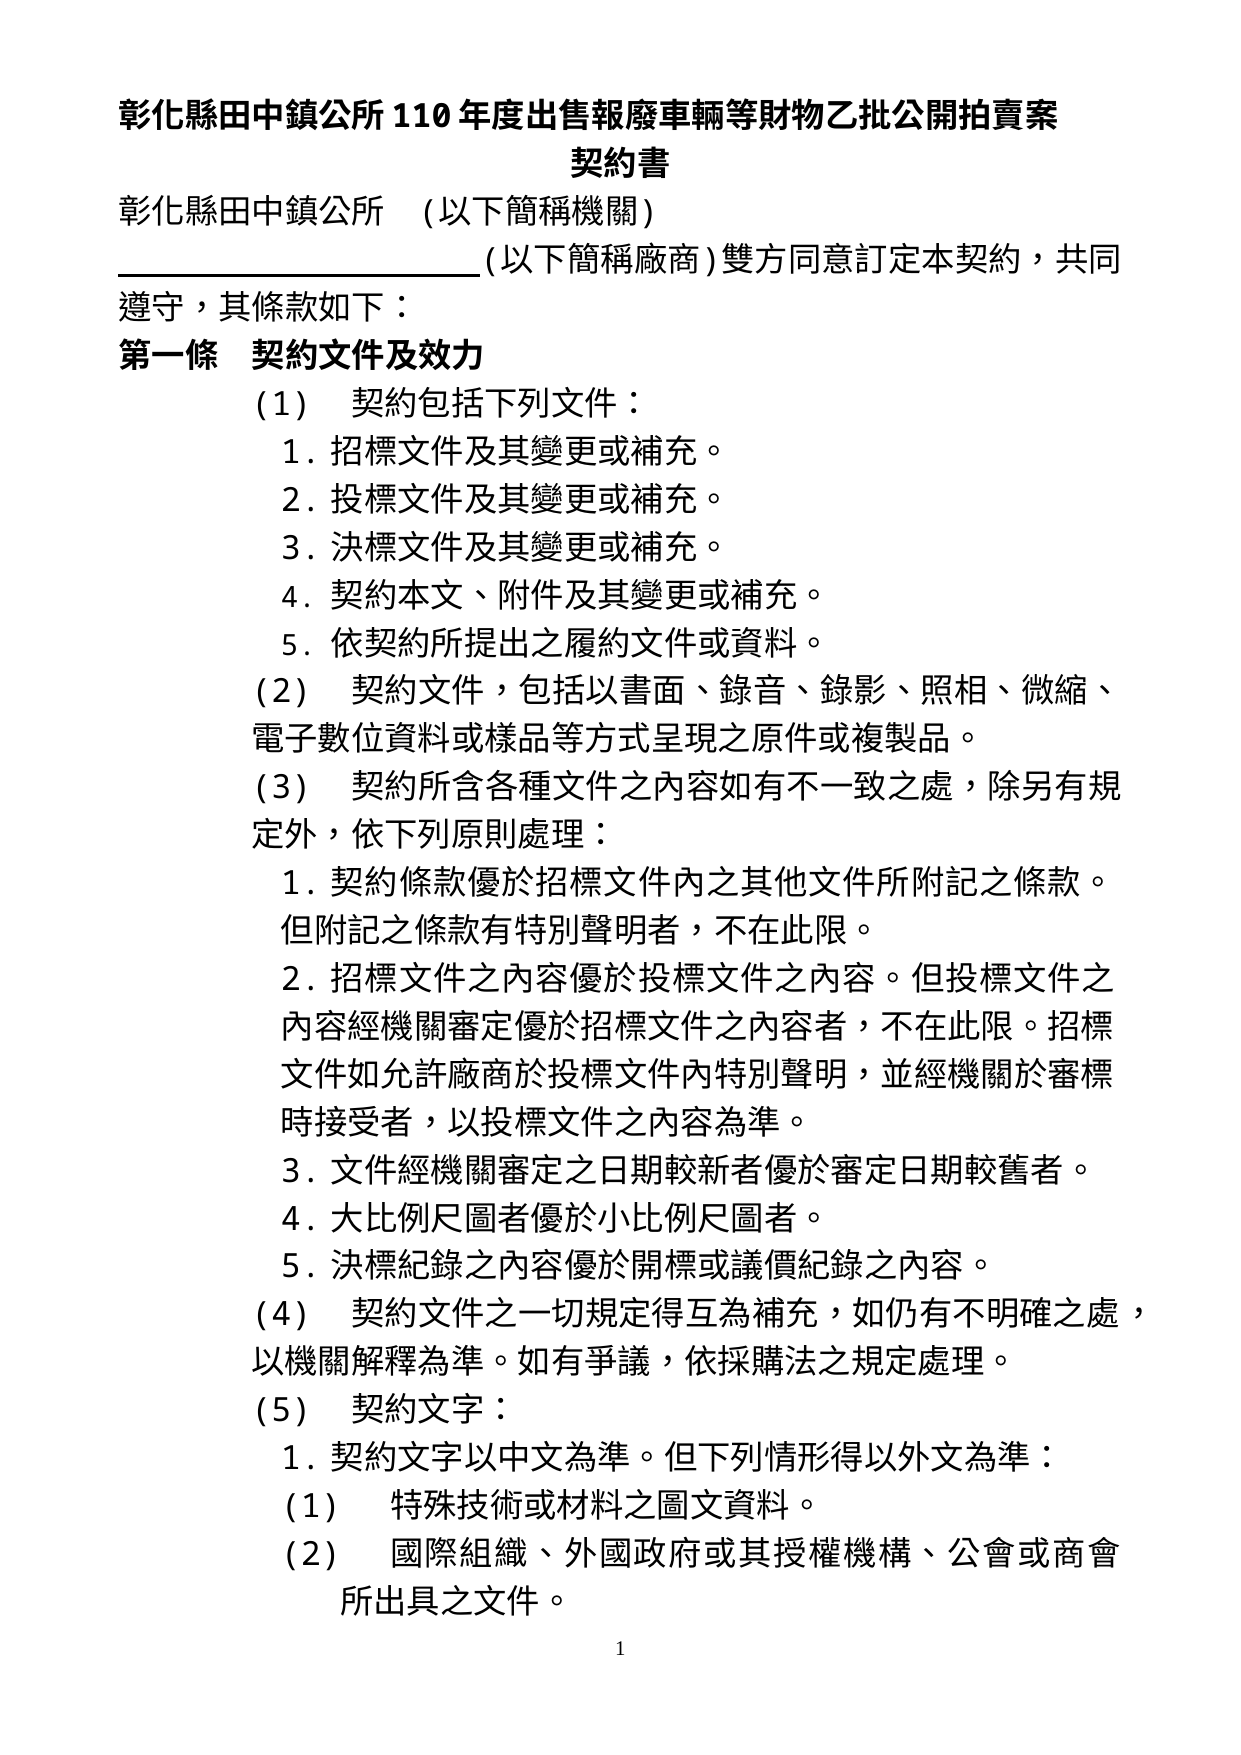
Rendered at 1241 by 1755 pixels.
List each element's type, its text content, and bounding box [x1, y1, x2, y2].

text 第一條 契約文件及效力 [118, 329, 1122, 377]
list 投標文件及其變更或補充。 [281, 473, 1122, 521]
list 招標文件之內容優於投標文件之內容。但投標文件之內容經機關審定優於招標文件之內容者，不在此限。招標文件如允許廠商於投標文件內特別聲明，並經機關於審標時接受者，以投標文件之內容為準。 [281, 952, 1116, 1144]
list 契約文字： [251, 1383, 1122, 1431]
list 文件經機關審定之日期較新者優於審定日期較舊者。 [281, 1144, 1116, 1192]
list 契約文件之一切規定得互為補充，如仍有不明確之處，以機關解釋為準。如有爭議，依採購法之規定處理。 [251, 1287, 1122, 1383]
text 彰化縣田中鎮公所 (以下簡稱機關) [118, 185, 1122, 233]
list 決標文件及其變更或補充。 [281, 521, 1122, 569]
text 彰化縣田中鎮公所110年度出售報廢車輛等財物乙批公開拍賣案 [118, 89, 1122, 137]
list 依契約所提出之履約文件或資料。 [281, 617, 1122, 664]
list 契約包括下列文件： [251, 377, 1122, 425]
list 決標紀錄之內容優於開標或議價紀錄之內容。 [281, 1239, 1116, 1287]
list 契約條款優於招標文件內之其他文件所附記之條款。但附記之條款有特別聲明者，不在此限。 [281, 856, 1116, 952]
list 特殊技術或材料之圖文資料。 [281, 1479, 1122, 1527]
list 契約所含各種文件之內容如有不一致之處，除另有規定外，依下列原則處理： [251, 760, 1122, 856]
list 契約文件，包括以書面、錄音、錄影、照相、微縮、電子數位資料或樣品等方式呈現之原件或複製品。 [251, 664, 1122, 760]
list 招標文件及其變更或補充。 [281, 425, 1122, 473]
list 國際組織、外國政府或其授權機構、公會或商會所出具之文件。 [281, 1527, 1122, 1623]
list 契約文字以中文為準。但下列情形得以外文為準： [281, 1431, 1116, 1479]
text (以下簡稱廠商)雙方同意訂定本契約，共同遵守，其條款如下： [118, 233, 1122, 329]
text 契約書 [118, 137, 1122, 185]
list 契約本文、附件及其變更或補充。 [281, 569, 1122, 617]
list 大比例尺圖者優於小比例尺圖者。 [281, 1192, 1116, 1239]
